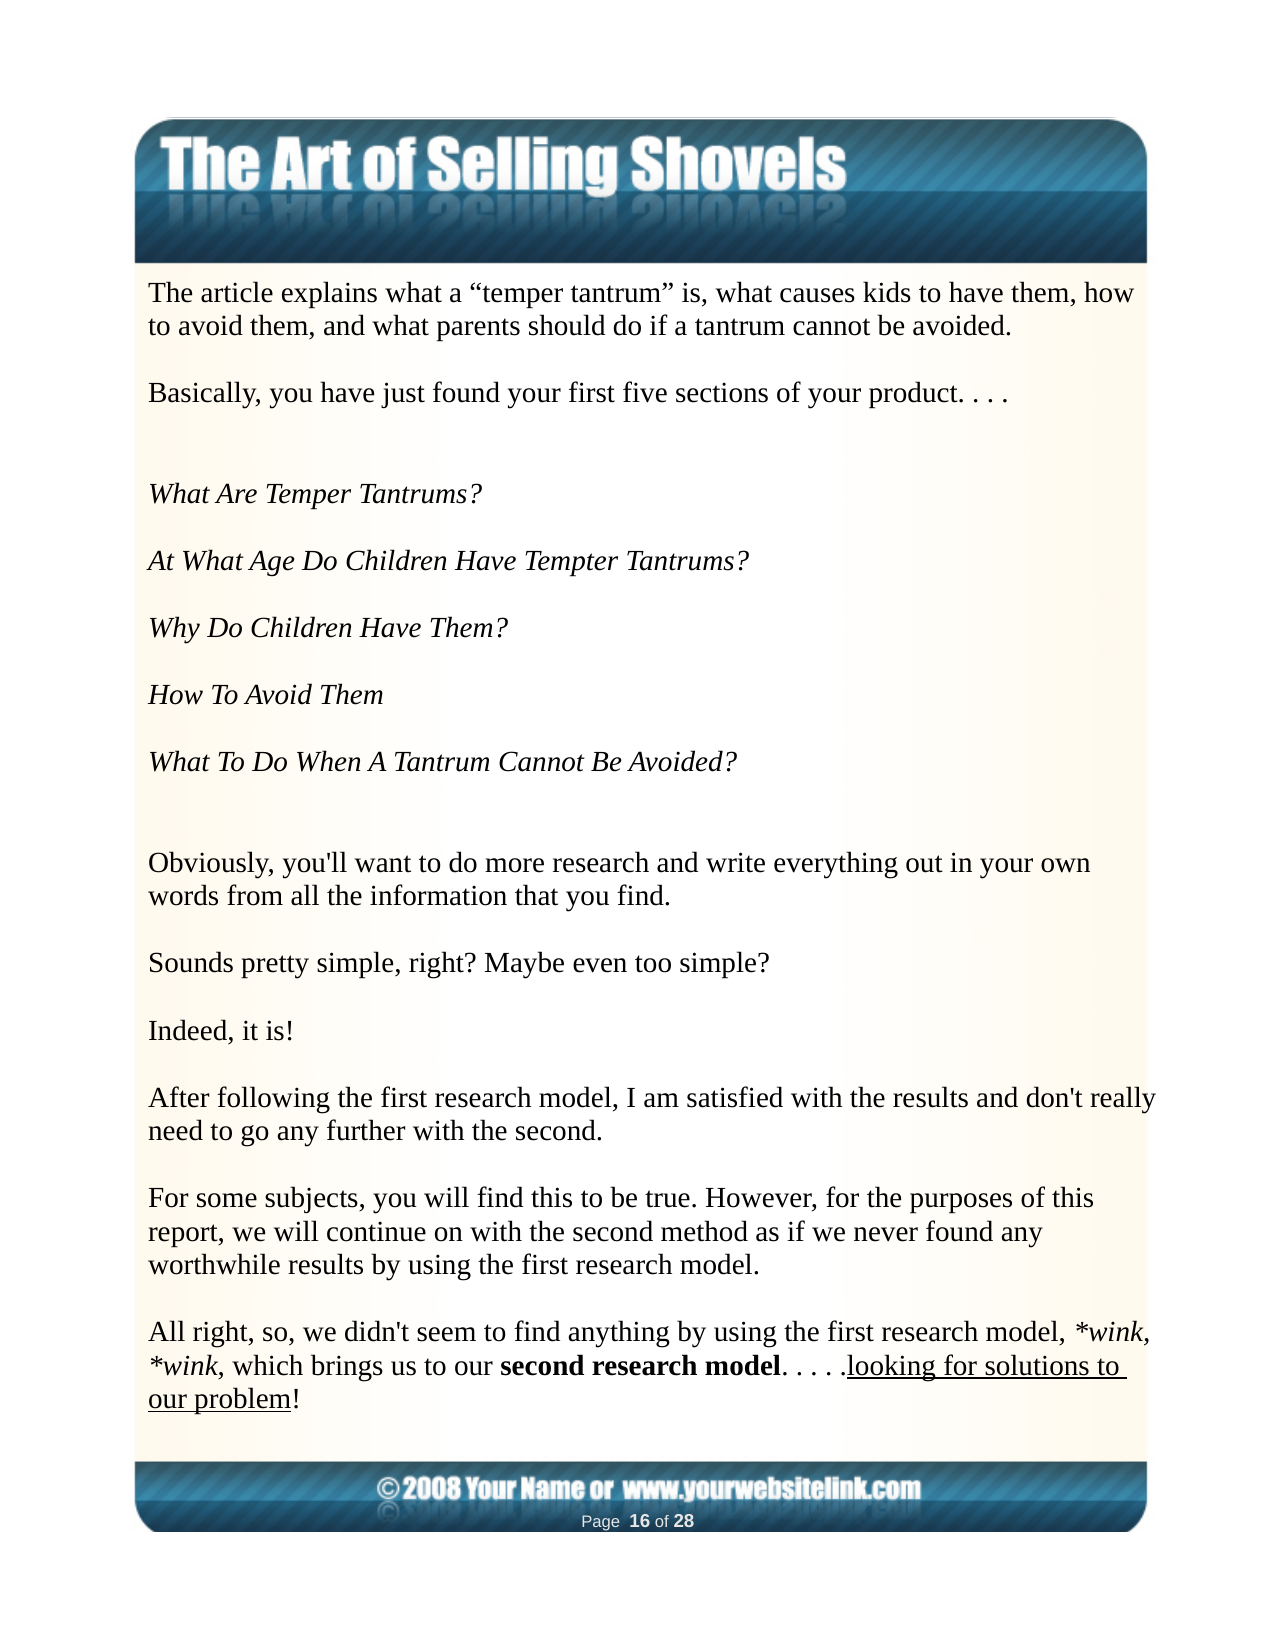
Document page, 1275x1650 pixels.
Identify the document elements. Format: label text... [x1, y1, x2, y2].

text How To Avoid Them [148, 677, 1157, 711]
text What Are Temper Tantrums? [148, 476, 1157, 509]
text What To Do When A Tantrum Cannot Be Avoided? [148, 744, 1157, 778]
text For some subjects, you will find this to be true. However, for the purposes of this report, we will continue on with the second method as if we never found any worthwhile results by using the first research model. [148, 1180, 1157, 1281]
text Basically, you have just found your first five sections of your product. . . . [148, 375, 1157, 409]
text At What Age Do Children Have Tempter Tantrums? [148, 543, 1157, 577]
text After following the first research model, I am satisfied with the results and don't really need to go any further with the second. [148, 1080, 1157, 1147]
text Indeed, it is! [148, 1013, 1157, 1046]
text Sounds pretty simple, right? Maybe even too simple? [148, 946, 1157, 979]
text The article explains what a “temper tantrum” is, what causes kids to have them, how to avoid them, and what parents should do if a tantrum cannot be avoided. [148, 275, 1157, 342]
text Obviously, you'll want to do more research and write everything out in your own words from all the information that you find. [148, 845, 1157, 912]
text Why Do Children Have Them? [148, 610, 1157, 644]
text All right, so, we didn't seem to find anything by using the first research model, *wink, *wink, which brings us to our second research model. . . . .looking for solutions to our problem! [148, 1314, 1157, 1415]
picture [118, 117, 1157, 1532]
